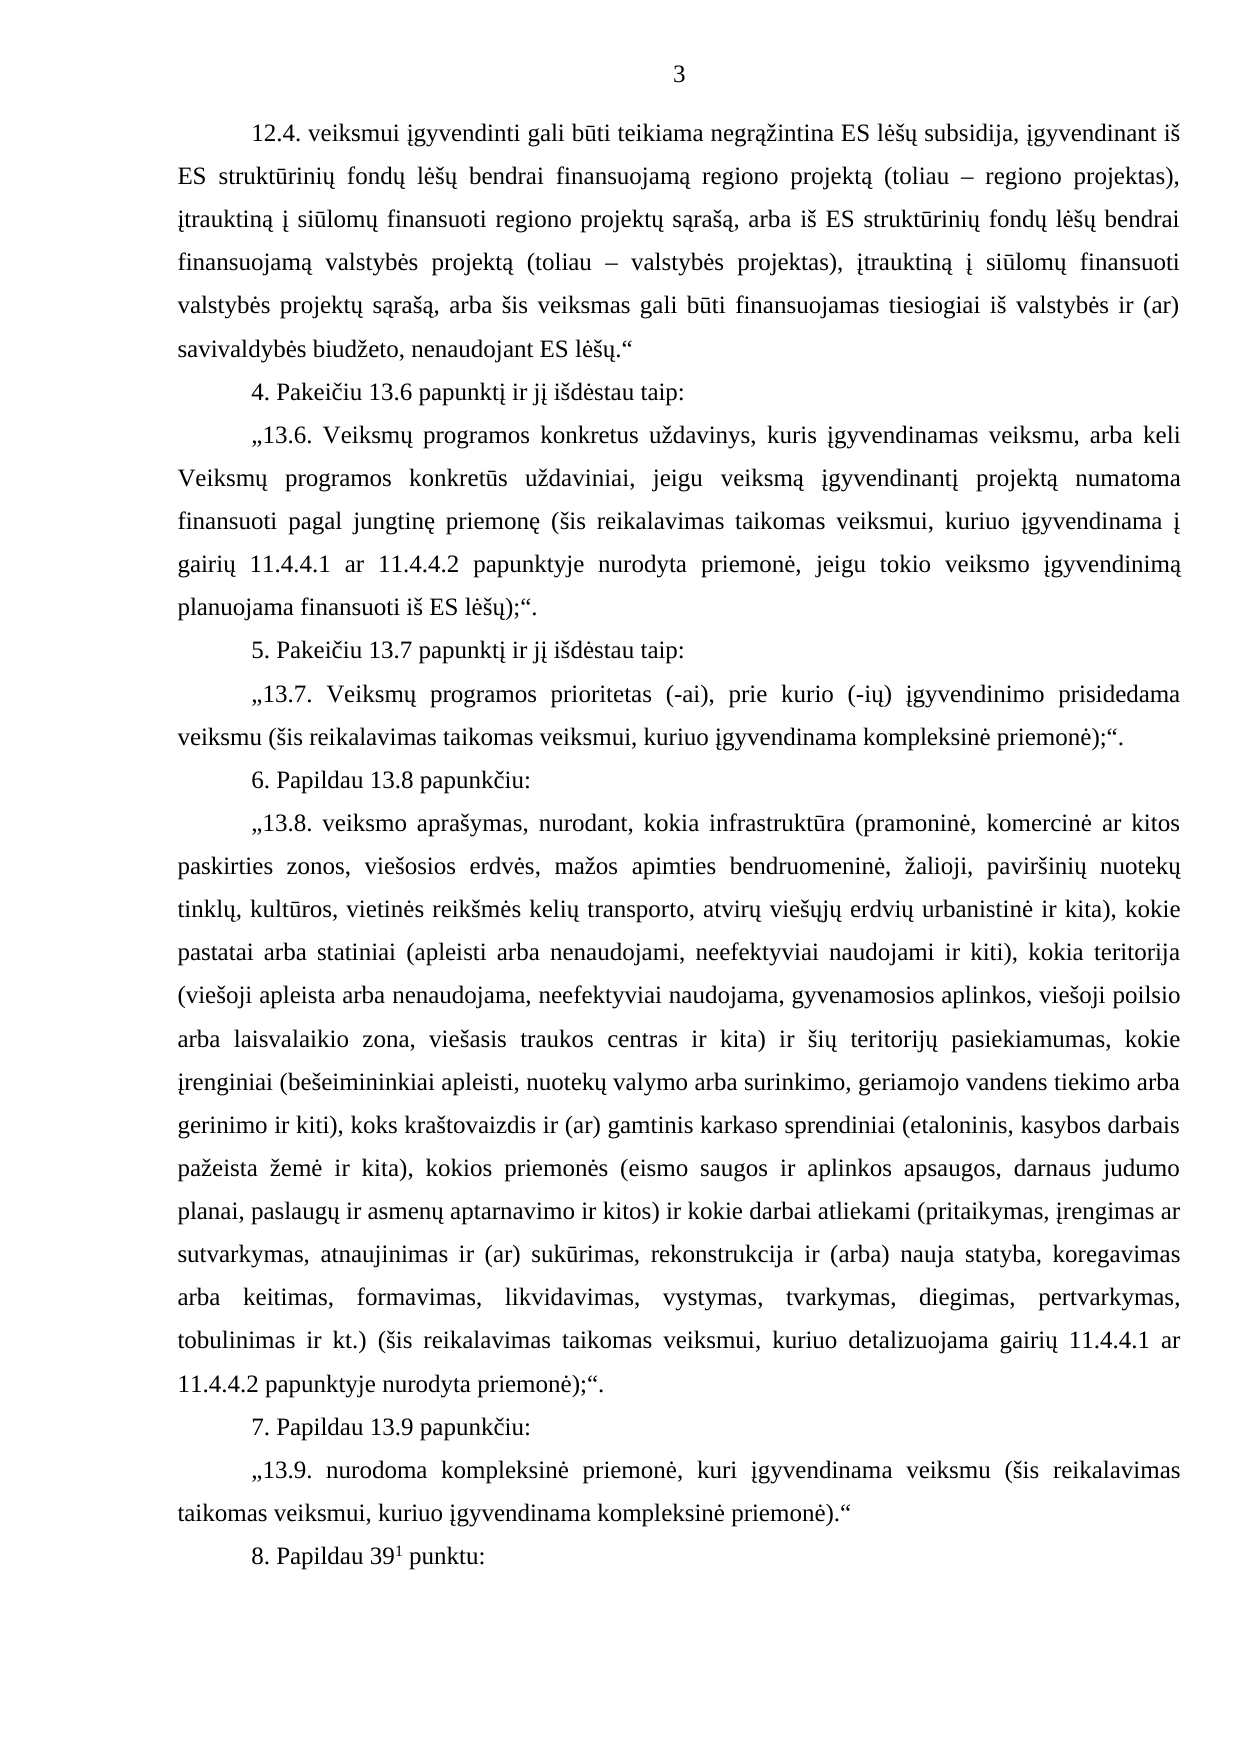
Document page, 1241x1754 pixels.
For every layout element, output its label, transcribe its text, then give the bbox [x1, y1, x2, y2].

text „13.6. Veiksmų programos konkretus uždavinys, kuris įgyvendinamas veiksmu, arba keli Veiksmų programos konkretūs uždaviniai, jeigu veiksmą įgyvendinantį projektą numatoma finansuoti pagal jungtinę priemonę (šis reikalavimas taikomas veiksmui, kuriuo įgyvendinama į gairių 11.4.4.1 ar 11.4.4.2 papunktyje nurodyta priemonė, jeigu tokio veiksmo įgyvendinimą planuojama finansuoti iš ES lėšų);“. [177, 420, 1181, 621]
text „13.8. veiksmo aprašymas, nurodant, kokia infrastruktūra (pramoninė, komercinė ar kitos paskirties zonos, viešosios erdvės, mažos apimties bendruomeninė, žalioji, paviršinių nuotekų tinklų, kultūros, vietinės reikšmės kelių transporto, atvirų viešųjų erdvių urbanistinė ir kita), kokie pastatai arba statiniai (apleisti arba nenaudojami, neefektyviai naudojami ir kiti), kokia teritorija (viešoji apleista arba nenaudojama, neefektyviai naudojama, gyvenamosios aplinkos, viešoji poilsio arba laisvalaikio zona, viešasis traukos centras ir kita) ir šių teritorijų pasiekiamumas, kokie įrenginiai (bešeimininkiai apleisti, nuotekų valymo arba surinkimo, geriamojo vandens tiekimo arba gerinimo ir kiti), koks kraštovaizdis ir (ar) gamtinis karkaso sprendiniai (etaloninis, kasybos darbais pažeista žemė ir kita), kokios priemonės (eismo saugos ir aplinkos apsaugos, darnaus judumo planai, paslaugų ir asmenų aptarnavimo ir kitos) ir kokie darbai atliekami (pritaikymas, įrengimas ar sutvarkymas, atnaujinimas ir (ar) sukūrimas, rekonstrukcija ir (arba) nauja statyba, koregavimas arba keitimas, formavimas, likvidavimas, vystymas, tvarkymas, diegimas, pertvarkymas, tobulinimas ir kt.) (šis reikalavimas taikomas veiksmui, kuriuo detalizuojama gairių 11.4.4.1 ar 11.4.4.2 papunktyje nurodyta priemonė);“. [177, 808, 1181, 1397]
text 6. Papildau 13.8 papunkčiu: [177, 765, 1181, 794]
text 8. Papildau 391 punktu: [177, 1541, 1181, 1570]
text „13.7. Veiksmų programos prioritetas (-ai), prie kurio (-ių) įgyvendinimo prisidedama veiksmu (šis reikalavimas taikomas veiksmui, kuriuo įgyvendinama kompleksinė priemonė);“. [177, 679, 1181, 751]
text 5. Pakeičiu 13.7 papunktį ir jį išdėstau taip: [177, 636, 1181, 664]
text „13.9. nurodoma kompleksinė priemonė, kuri įgyvendinama veiksmu (šis reikalavimas taikomas veiksmui, kuriuo įgyvendinama kompleksinė priemonė).“ [177, 1455, 1181, 1527]
text 12.4. veiksmui įgyvendinti gali būti teikiama negrąžintina ES lėšų subsidija, įgyvendinant iš ES struktūrinių fondų lėšų bendrai finansuojamą regiono projektą (toliau – regiono projektas), įtrauktiną į siūlomų finansuoti regiono projektų sąrašą, arba iš ES struktūrinių fondų lėšų bendrai finansuojamą valstybės projektą (toliau – valstybės projektas), įtrauktiną į siūlomų finansuoti valstybės projektų sąrašą, arba šis veiksmas gali būti finansuojamas tiesiogiai iš valstybės ir (ar) savivaldybės biudžeto, nenaudojant ES lėšų.“ [177, 118, 1181, 362]
text 7. Papildau 13.9 papunkčiu: [177, 1412, 1181, 1441]
text 4. Pakeičiu 13.6 papunktį ir jį išdėstau taip: [177, 377, 1181, 406]
